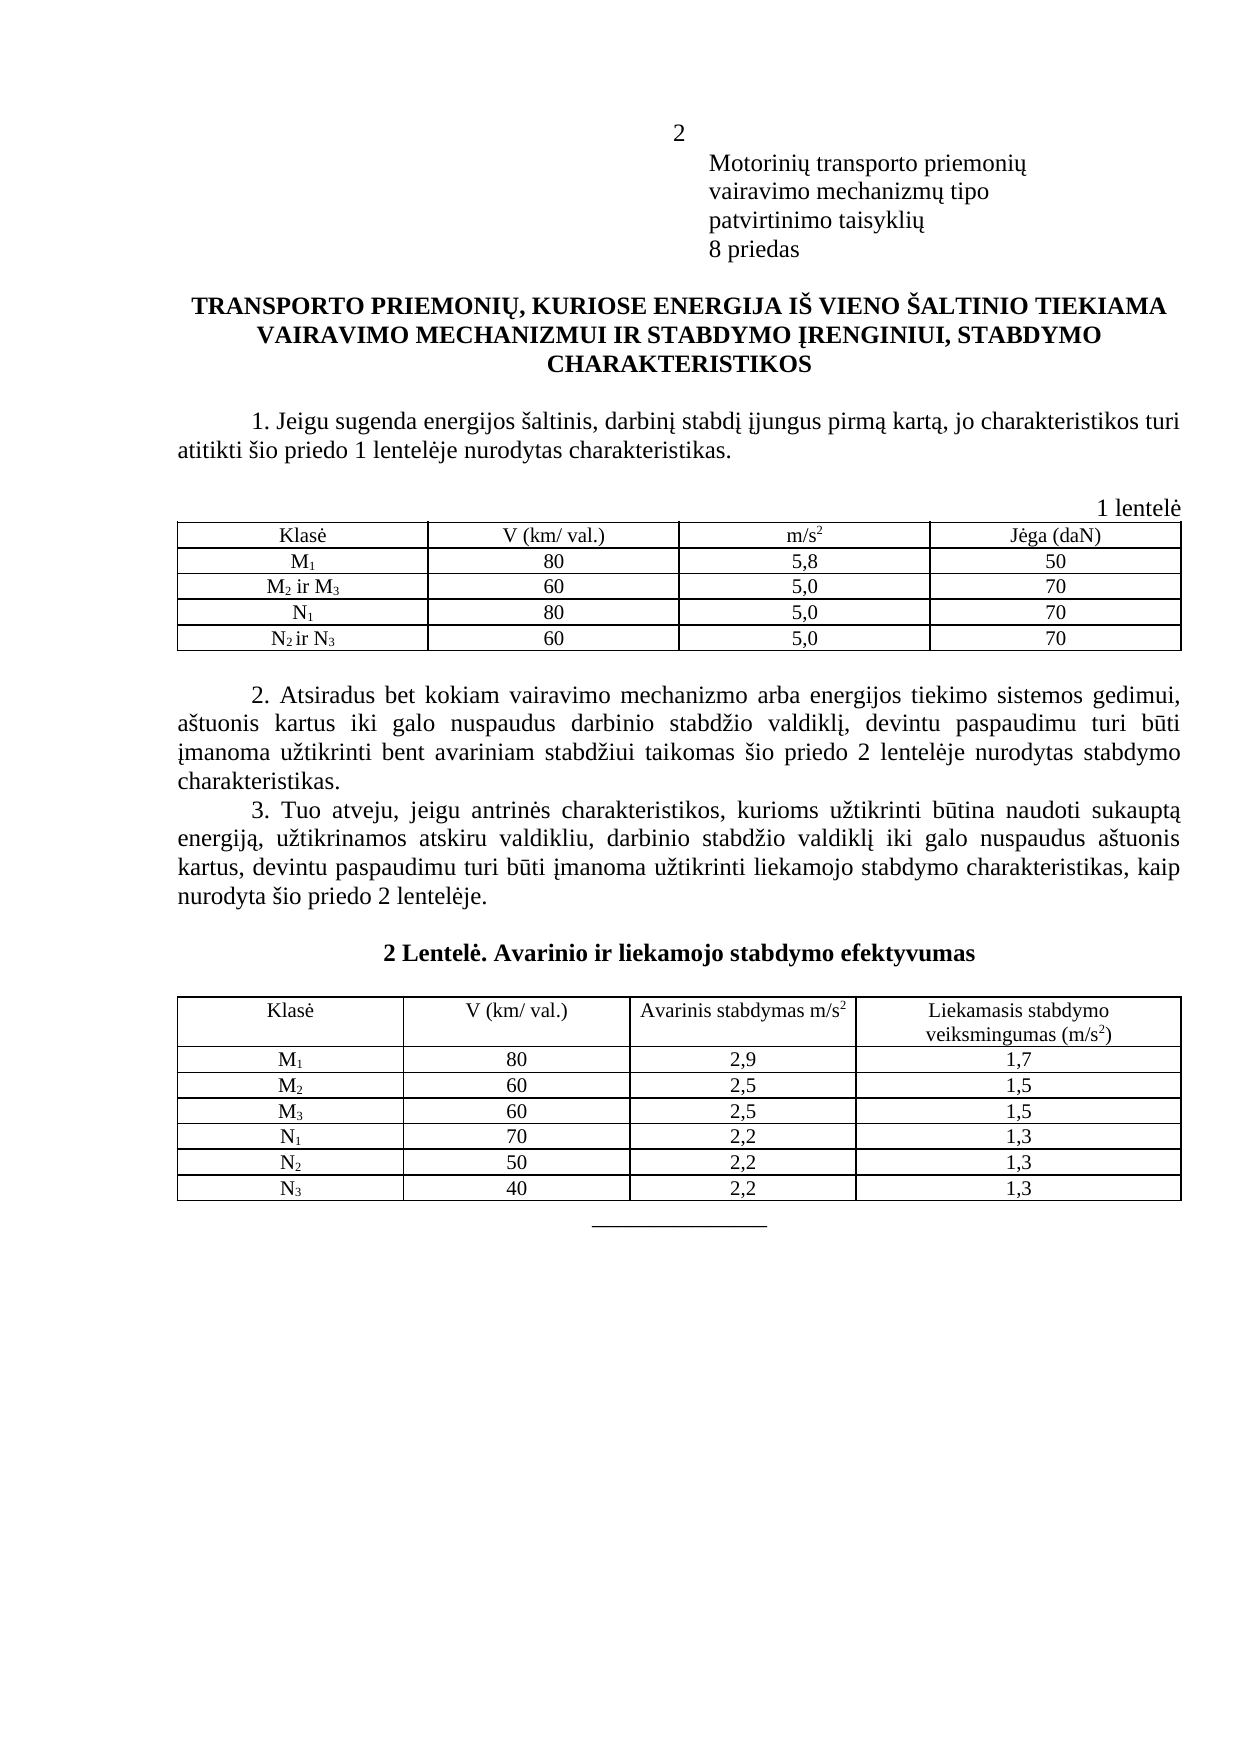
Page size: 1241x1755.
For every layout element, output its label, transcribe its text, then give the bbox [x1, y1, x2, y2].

table_header V (km/ val.) [404, 998, 629, 1046]
table_cell 40 [404, 1176, 408, 1199]
table_cell 80 [404, 1047, 408, 1071]
text 3. Tuo atveju, jeigu antrinės charakteristikos, kurioms užtikrinti būtina naudoti sukauptą energiją, užtikrinamos atskiru valdikliu, darbinio stabdžio valdiklį iki galo nuspaudus aštuonis kartus, devintu paspaudimu turi būti įmanoma užtikrinti liekamojo stabdymo charakteristikas, kaip nurodyta šio priedo 2 lentelėje. [177, 795, 1181, 910]
table_cell 50 [404, 1150, 408, 1174]
text 8 priedas [177, 234, 1181, 263]
table_cell 70 [404, 1124, 408, 1148]
text 1 lentelė [177, 493, 1181, 521]
table_cell M2 [399, 1073, 403, 1097]
table_cell N3 [399, 1176, 403, 1199]
text TRANSPORTO PRIEMONIŲ, KURIOSE ENERGIJA IŠ VIENO ŠALTINIO TIEKIAMA VAIRAVIMO MECHANIZMUI IR STABDYMO ĮRENGINIUI, STABDYMO CHARAKTERISTIKOS [177, 291, 1181, 378]
table_header Klasė [178, 998, 403, 1046]
table_cell N1 [399, 1124, 403, 1148]
text 2. Atsiradus bet kokiam vairavimo mechanizmo arba energijos tiekimo sistemos gedimui, aštuonis kartus iki galo nuspaudus darbinio stabdžio valdiklį, devintu paspaudimu turi būti įmanoma užtikrinti bent avariniam stabdžiui taikomas šio priedo 2 lentelėje nurodytas stabdymo charakteristikas. [177, 680, 1181, 795]
text vairavimo mechanizmų tipo [177, 176, 1181, 205]
table_cell 60 [404, 1073, 408, 1097]
text ______________ [177, 1201, 1181, 1230]
text 1. Jeigu sugenda energijos šaltinis, darbinį stabdį įjungus pirmą kartą, jo charakteristikos turi atitikti šio priedo 1 lentelėje nurodytas charakteristikas. [177, 406, 1181, 464]
table_header Avarinis stabdymas m/s2 [631, 998, 855, 1046]
text Motorinių transporto priemonių [177, 148, 1181, 176]
table_cell N2 [399, 1150, 403, 1174]
table_cell 60 [404, 1099, 408, 1123]
table_cell M3 [399, 1099, 403, 1123]
text patvirtinimo taisyklių [177, 205, 1181, 234]
table_cell M1 [399, 1047, 403, 1071]
text 2 Lentelė. Avarinio ir liekamojo stabdymo efektyvumas [177, 938, 1181, 967]
